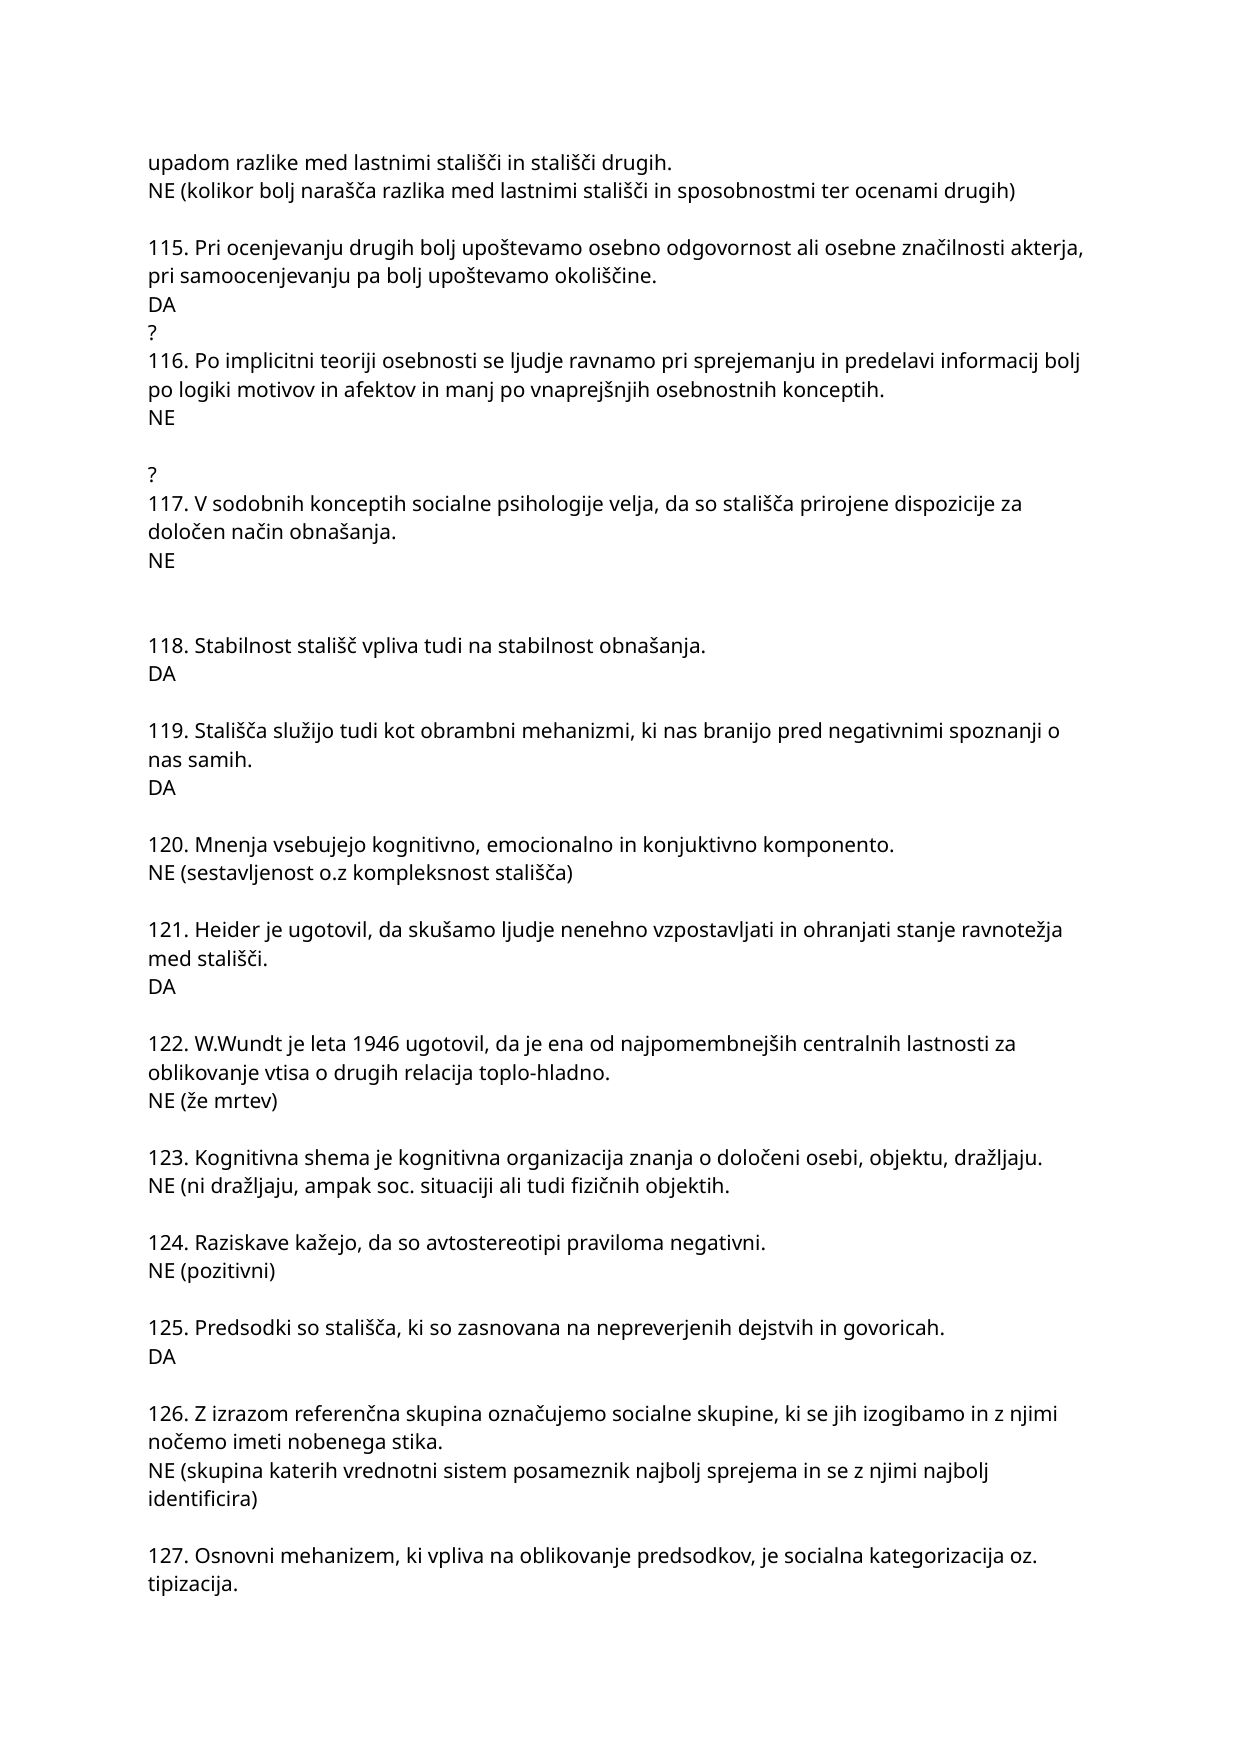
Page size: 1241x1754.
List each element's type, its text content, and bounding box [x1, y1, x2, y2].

text upadom razlike med lastnimi stališči in stališči drugih. NE (kolikor bolj narašča razlika med lastnimi stališči in sposobnostmi ter ocenami drugih) 115. Pri ocenjevanju drugih bolj upoštevamo osebno odgovornost ali osebne značilnosti akterja, pri samoocenjevanju pa bolj upoštevamo okoliščine. DA ? 116. Po implicitni teoriji osebnosti se ljudje ravnamo pri sprejemanju in predelavi informacij bolj po logiki motivov in afektov in manj po vnaprejšnjih osebnostnih konceptih. NE ? 117. V sodobnih konceptih socialne psihologije velja, da so stališča prirojene dispozicije za določen način obnašanja. NE 118. Stabilnost stališč vpliva tudi na stabilnost obnašanja. DA 119. Stališča služijo tudi kot obrambni mehanizmi, ki nas branijo pred negativnimi spoznanji o nas samih. DA 120. Mnenja vsebujejo kognitivno, emocionalno in konjuktivno komponento. NE (sestavljenost o.z kompleksnost stališča) 121. Heider je ugotovil, da skušamo ljudje nenehno vzpostavljati in ohranjati stanje ravnotežja med stališči. DA 122. W.Wundt je leta 1946 ugotovil, da je ena od najpomembnejših centralnih lastnosti za oblikovanje vtisa o drugih relacija toplo-hladno. NE (že mrtev) 123. Kognitivna shema je kognitivna organizacija znanja o določeni osebi, objektu, dražljaju. NE (ni dražljaju, ampak soc. situaciji ali tudi fizičnih objektih. 124. Raziskave kažejo, da so avtostereotipi praviloma negativni. NE (pozitivni) 125. Predsodki so stališča, ki so zasnovana na nepreverjenih dejstvih in govoricah. DA 126. Z izrazom referenčna skupina označujemo socialne skupine, ki se jih izogibamo in z njimi nočemo imeti nobenega stika. NE (skupina katerih vrednotni sistem posameznik najbolj sprejema in se z njimi najbolj identificira) 127. Osnovni mehanizem, ki vpliva na oblikovanje predsodkov, je socialna kategorizacija oz. tipizacija. [148, 148, 1093, 1598]
